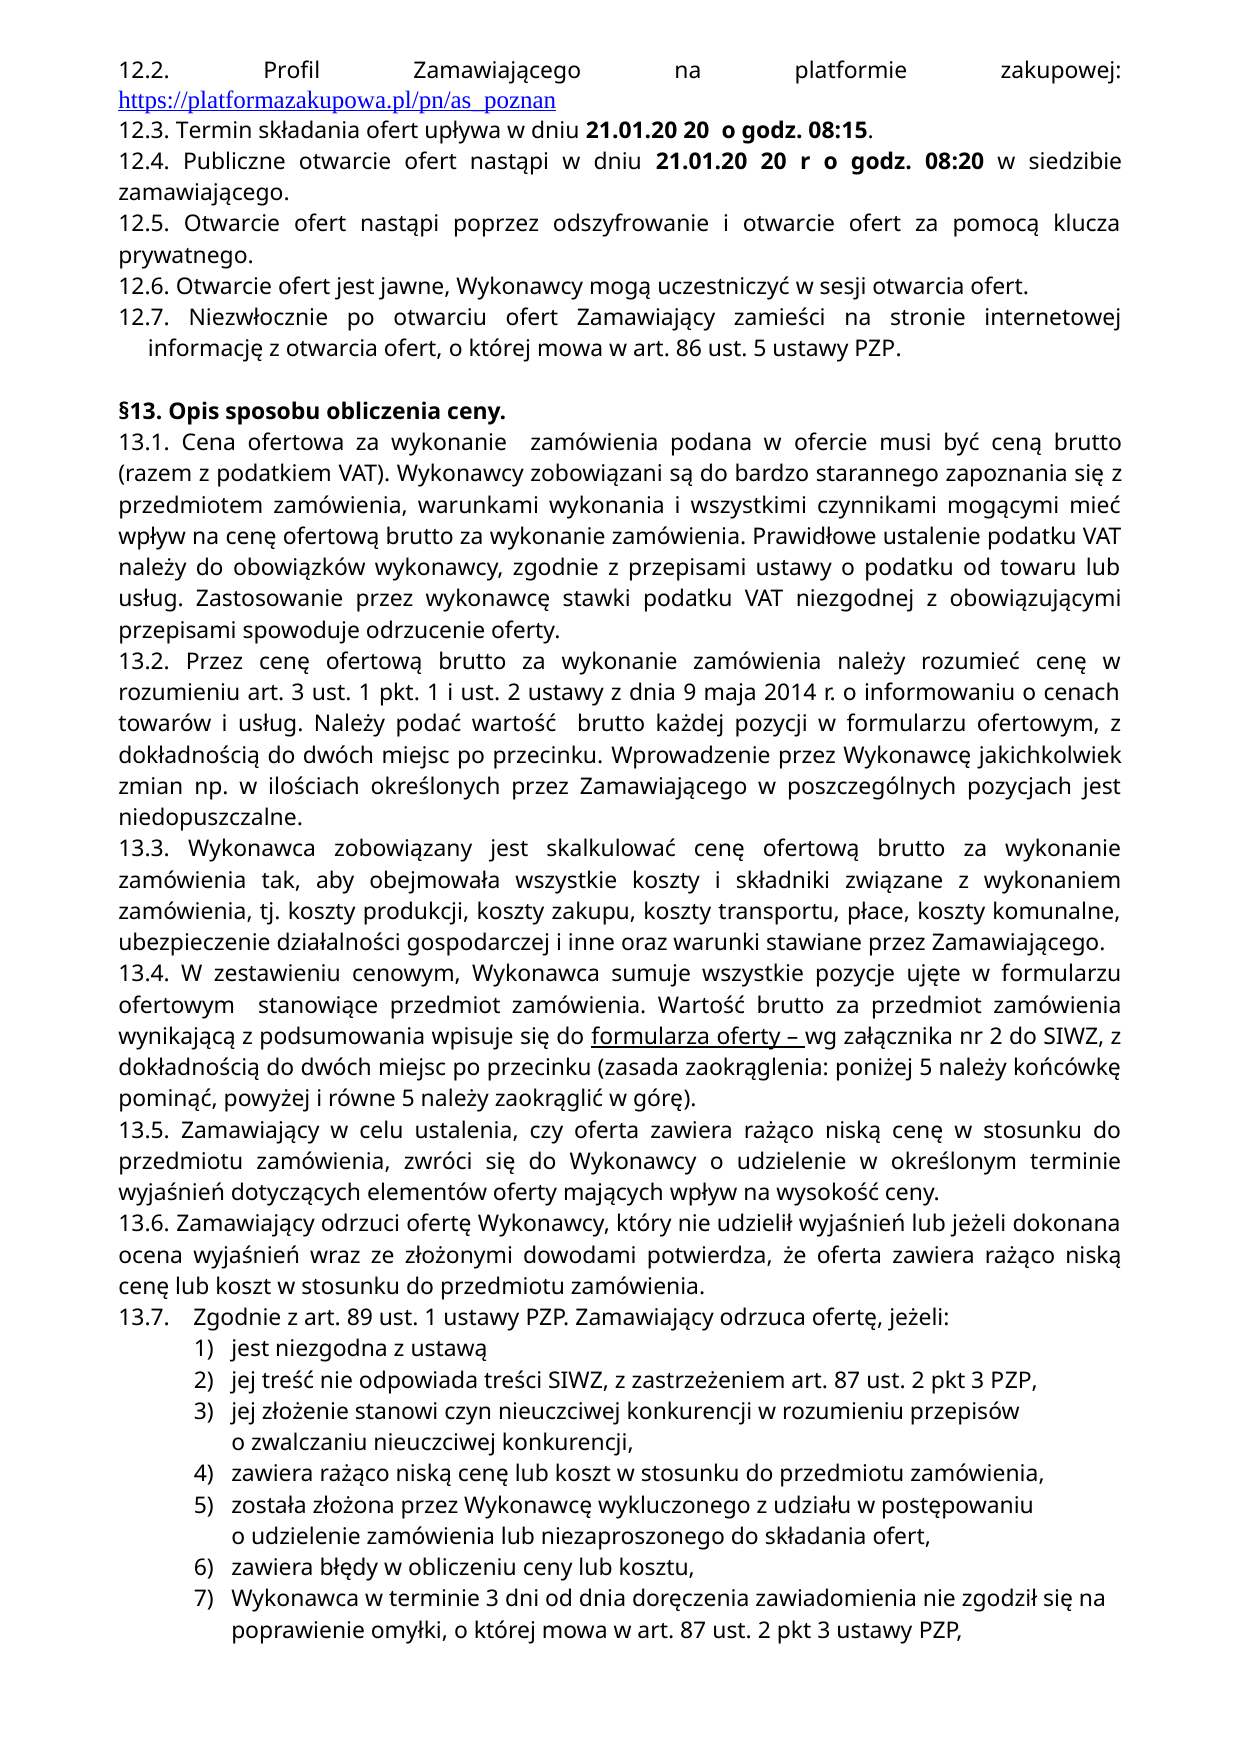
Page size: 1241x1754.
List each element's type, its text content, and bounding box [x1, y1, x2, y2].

list zawiera rażąco niską cenę lub koszt w stosunku do przedmiotu zamówienia, [193, 1457, 1122, 1488]
list Zgodnie z art. 89 ust. 1 ustawy PZP. Zamawiający odrzuca ofertę, jeżeli: [118, 1301, 1122, 1332]
text 12.4. Publiczne otwarcie ofert nastąpi w dniu 21.01.20 20 r o godz. 08:20 w siedzibie zamawiającego. [118, 145, 1122, 207]
list jej złożenie stanowi czyn nieuczciwej konkurencji w rozumieniu przepisów o zwalczaniu nieuczciwej konkurencji, [193, 1395, 1122, 1457]
list jest niezgodna z ustawą [193, 1332, 1122, 1363]
list Wykonawca w terminie 3 dni od dnia doręczenia zawiadomienia nie zgodził się na poprawienie omyłki, o której mowa w art. 87 ust. 2 pkt 3 ustawy PZP, [193, 1582, 1122, 1645]
list 13.2. Przez cenę ofertową brutto za wykonanie zamówienia należy rozumieć cenę w rozumieniu art. 3 ust. 1 pkt. 1 i ust. 2 ustawy z dnia 9 maja 2014 r. o informowaniu o cenach towarów i usług. Należy podać wartość brutto każdej pozycji w formularzu ofertowym, z dokładnością do dwóch miejsc po przecinku. Wprowadzenie przez Wykonawcę jakichkolwiek zmian np. w ilościach określonych przez Zamawiającego w poszczególnych pozycjach jest niedopuszczalne. [118, 645, 1122, 832]
text 13.5. Zamawiający w celu ustalenia, czy oferta zawiera rażąco niską cenę w stosunku do przedmiotu zamówienia, zwróci się do Wykonawcy o udzielenie w określonym terminie wyjaśnień dotyczących elementów oferty mających wpływ na wysokość ceny. [118, 1113, 1122, 1207]
list 13.4. W zestawieniu cenowym, Wykonawca sumuje wszystkie pozycje ujęte w formularzu ofertowym stanowiące przedmiot zamówienia. Wartość brutto za przedmiot zamówienia wynikającą z podsumowania wpisuje się do formularza oferty – wg załącznika nr 2 do SIWZ, z dokładnością do dwóch miejsc po przecinku (zasada zaokrąglenia: poniżej 5 należy końcówkę pominąć, powyżej i równe 5 należy zaokrąglić w górę). [118, 957, 1122, 1113]
text §13. Opis sposobu obliczenia ceny. [118, 395, 1122, 426]
list została złożona przez Wykonawcę wykluczonego z udziału w postępowaniu o udzielenie zamówienia lub niezaproszonego do składania ofert, [193, 1488, 1122, 1551]
text 12.7. Niezwłocznie po otwarciu ofert Zamawiający zamieści na stronie internetowej informację z otwarcia ofert, o której mowa w art. 86 ust. 5 ustawy PZP. [118, 301, 1122, 363]
text 13.6. Zamawiający odrzuci ofertę Wykonawcy, który nie udzielił wyjaśnień lub jeżeli dokonana ocena wyjaśnień wraz ze złożonymi dowodami potwierdza, że oferta zawiera rażąco niską cenę lub koszt w stosunku do przedmiotu zamówienia. [118, 1207, 1122, 1301]
text 12.6. Otwarcie ofert jest jawne, Wykonawcy mogą uczestniczyć w sesji otwarcia ofert. [118, 270, 1122, 301]
list zawiera błędy w obliczeniu ceny lub kosztu, [193, 1551, 1122, 1582]
text 12.3. Termin składania ofert upływa w dniu 21.01.20 20 o godz. 08:15. [118, 113, 1122, 145]
text 13.3. Wykonawca zobowiązany jest skalkulować cenę ofertową brutto za wykonanie zamówienia tak, aby obejmowała wszystkie koszty i składniki związane z wykonaniem zamówienia, tj. koszty produkcji, koszty zakupu, koszty transportu, płace, koszty komunalne, ubezpieczenie działalności gospodarczej i inne oraz warunki stawiane przez Zamawiającego. [118, 832, 1122, 957]
text 12.5. Otwarcie ofert nastąpi poprzez odszyfrowanie i otwarcie ofert za pomocą klucza prywatnego. [118, 207, 1122, 270]
text 13.1. Cena ofertowa za wykonanie zamówienia podana w ofercie musi być ceną brutto (razem z podatkiem VAT). Wykonawcy zobowiązani są do bardzo starannego zapoznania się z przedmiotem zamówienia, warunkami wykonania i wszystkimi czynnikami mogącymi mieć wpływ na cenę ofertową brutto za wykonanie zamówienia. Prawidłowe ustalenie podatku VAT należy do obowiązków wykonawcy, zgodnie z przepisami ustawy o podatku od towaru lub usług. Zastosowanie przez wykonawcę stawki podatku VAT niezgodnej z obowiązującymi przepisami spowoduje odrzucenie oferty. [118, 426, 1122, 645]
list jej treść nie odpowiada treści SIWZ, z zastrzeżeniem art. 87 ust. 2 pkt 3 PZP, [193, 1363, 1122, 1395]
text 12.2. Profil Zamawiającego na platformie zakupowej: https://platformazakupowa.pl/pn/as_poznan [118, 53, 1122, 113]
